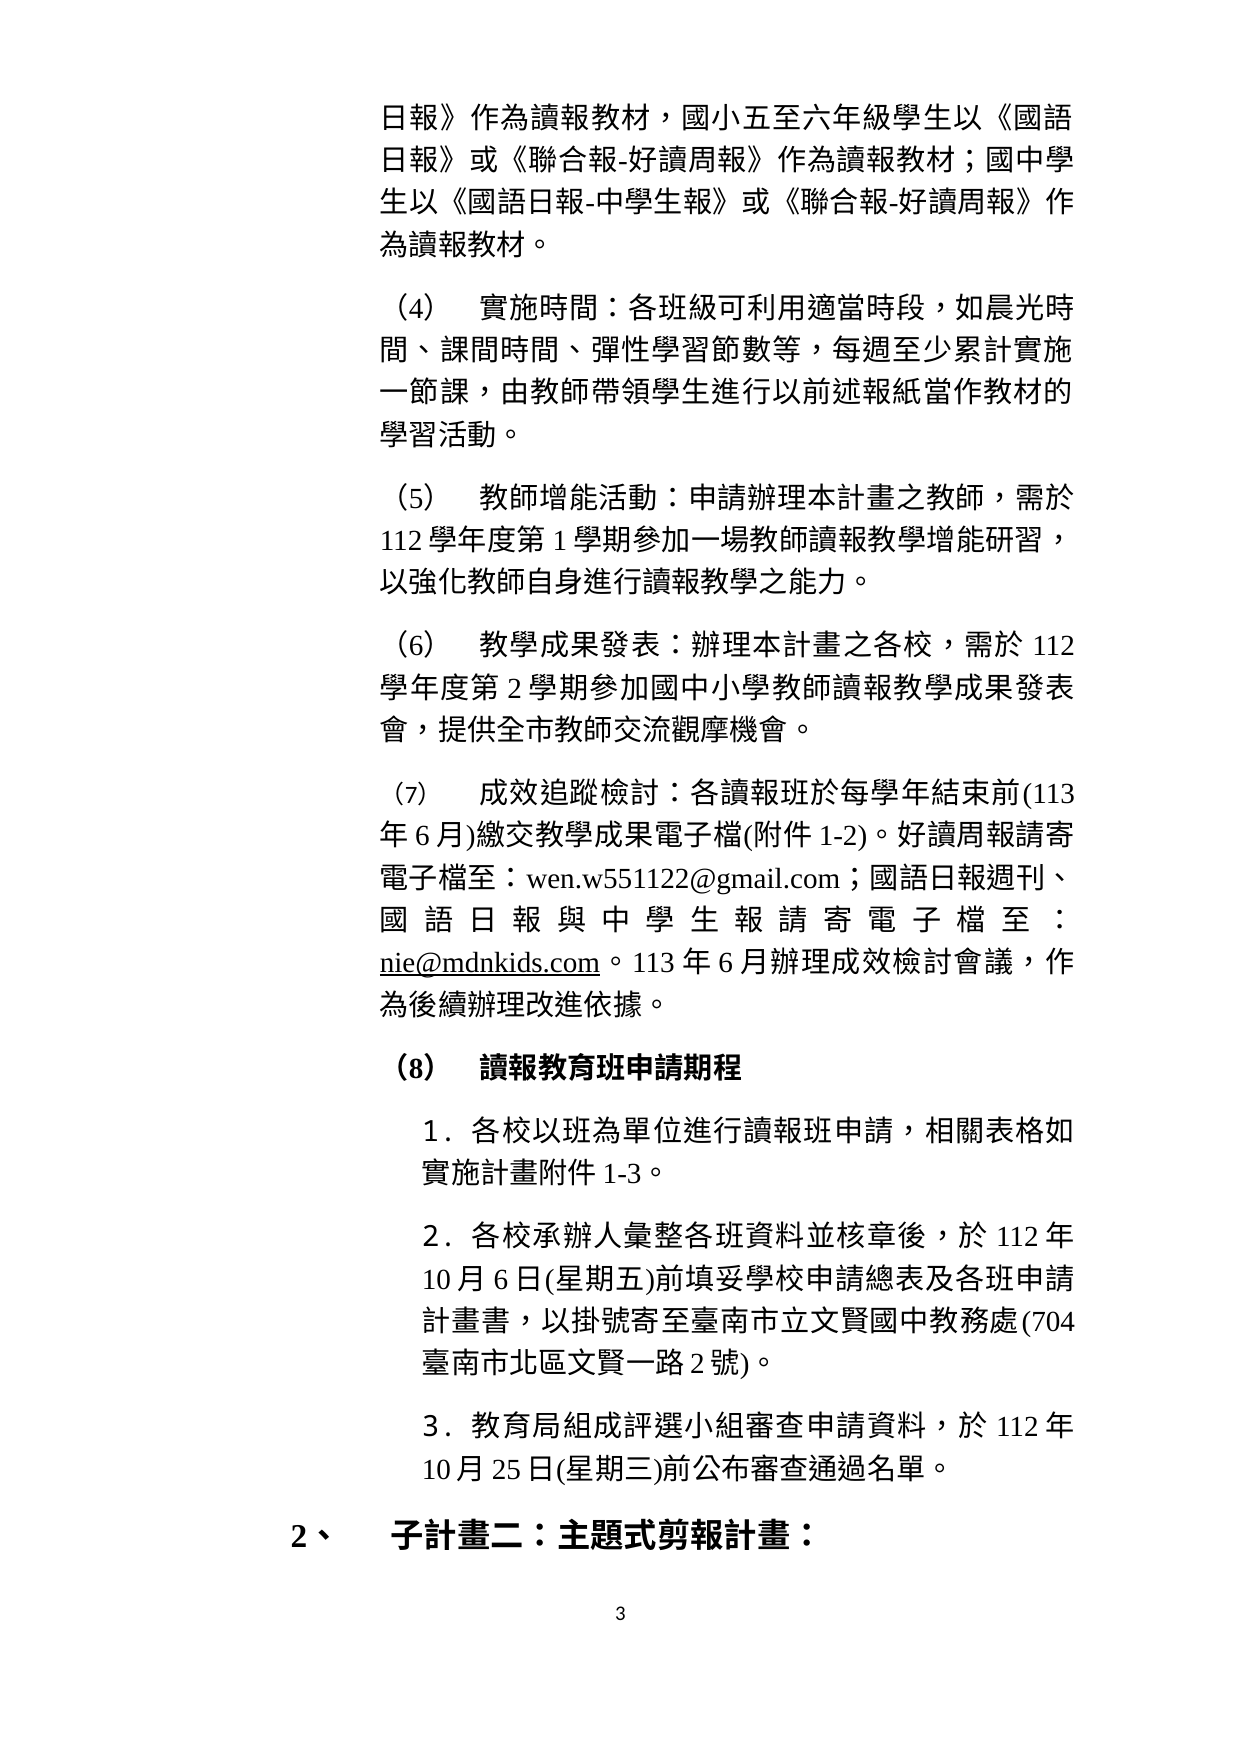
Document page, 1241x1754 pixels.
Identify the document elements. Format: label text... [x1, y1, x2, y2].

list 教師增能活動：申請辦理本計畫之教師，需於112學年度第1學期參加一場教師讀報教學增能研習，以強化教師自身進行讀報教學之能力。 [379, 474, 1075, 601]
list 教學成果發表：辦理本計畫之各校，需於112學年度第2學期參加國中小學教師讀報教學成果發表會，提供全市教師交流觀摩機會。 [379, 622, 1075, 749]
list 教育局組成評選小組審查申請資料，於112年10月25日(星期三)前公布審查通過名單。 [422, 1403, 1075, 1488]
list 各校以班為單位進行讀報班申請，相關表格如實施計畫附件1-3。 [422, 1107, 1075, 1192]
list 成效追蹤檢討：各讀報班於每學年結束前(113年6月)繳交教學成果電子檔(附件1-2)。好讀周報請寄電子檔至：wen.w551122@gmail.com；國語日報週刊、國語日報與中學生報請寄電子檔至：nie@mdnkids.com。113年6月辦理成效檢討會議，作為後續辦理改進依據。 [379, 769, 1075, 1023]
list 日報》作為讀報教材，國小五至六年級學生以《國語日報》或《聯合報-好讀周報》作為讀報教材；國中學生以《國語日報-中學生報》或《聯合報-好讀周報》作為讀報教材。 [379, 94, 1075, 263]
list 子計畫二：主題式剪報計畫： [290, 1508, 1075, 1557]
list 各校承辦人彙整各班資料並核章後，於112年10月6日(星期五)前填妥學校申請總表及各班申請計畫書，以掛號寄至臺南市立文賢國中教務處(704臺南市北區文賢一路2號)。 [422, 1213, 1075, 1382]
list 讀報教育班申請期程 [379, 1044, 1075, 1086]
list 實施時間：各班級可利用適當時段，如晨光時間、課間時間、彈性學習節數等，每週至少累計實施一節課，由教師帶領學生進行以前述報紙當作教材的學習活動。 [379, 284, 1075, 453]
